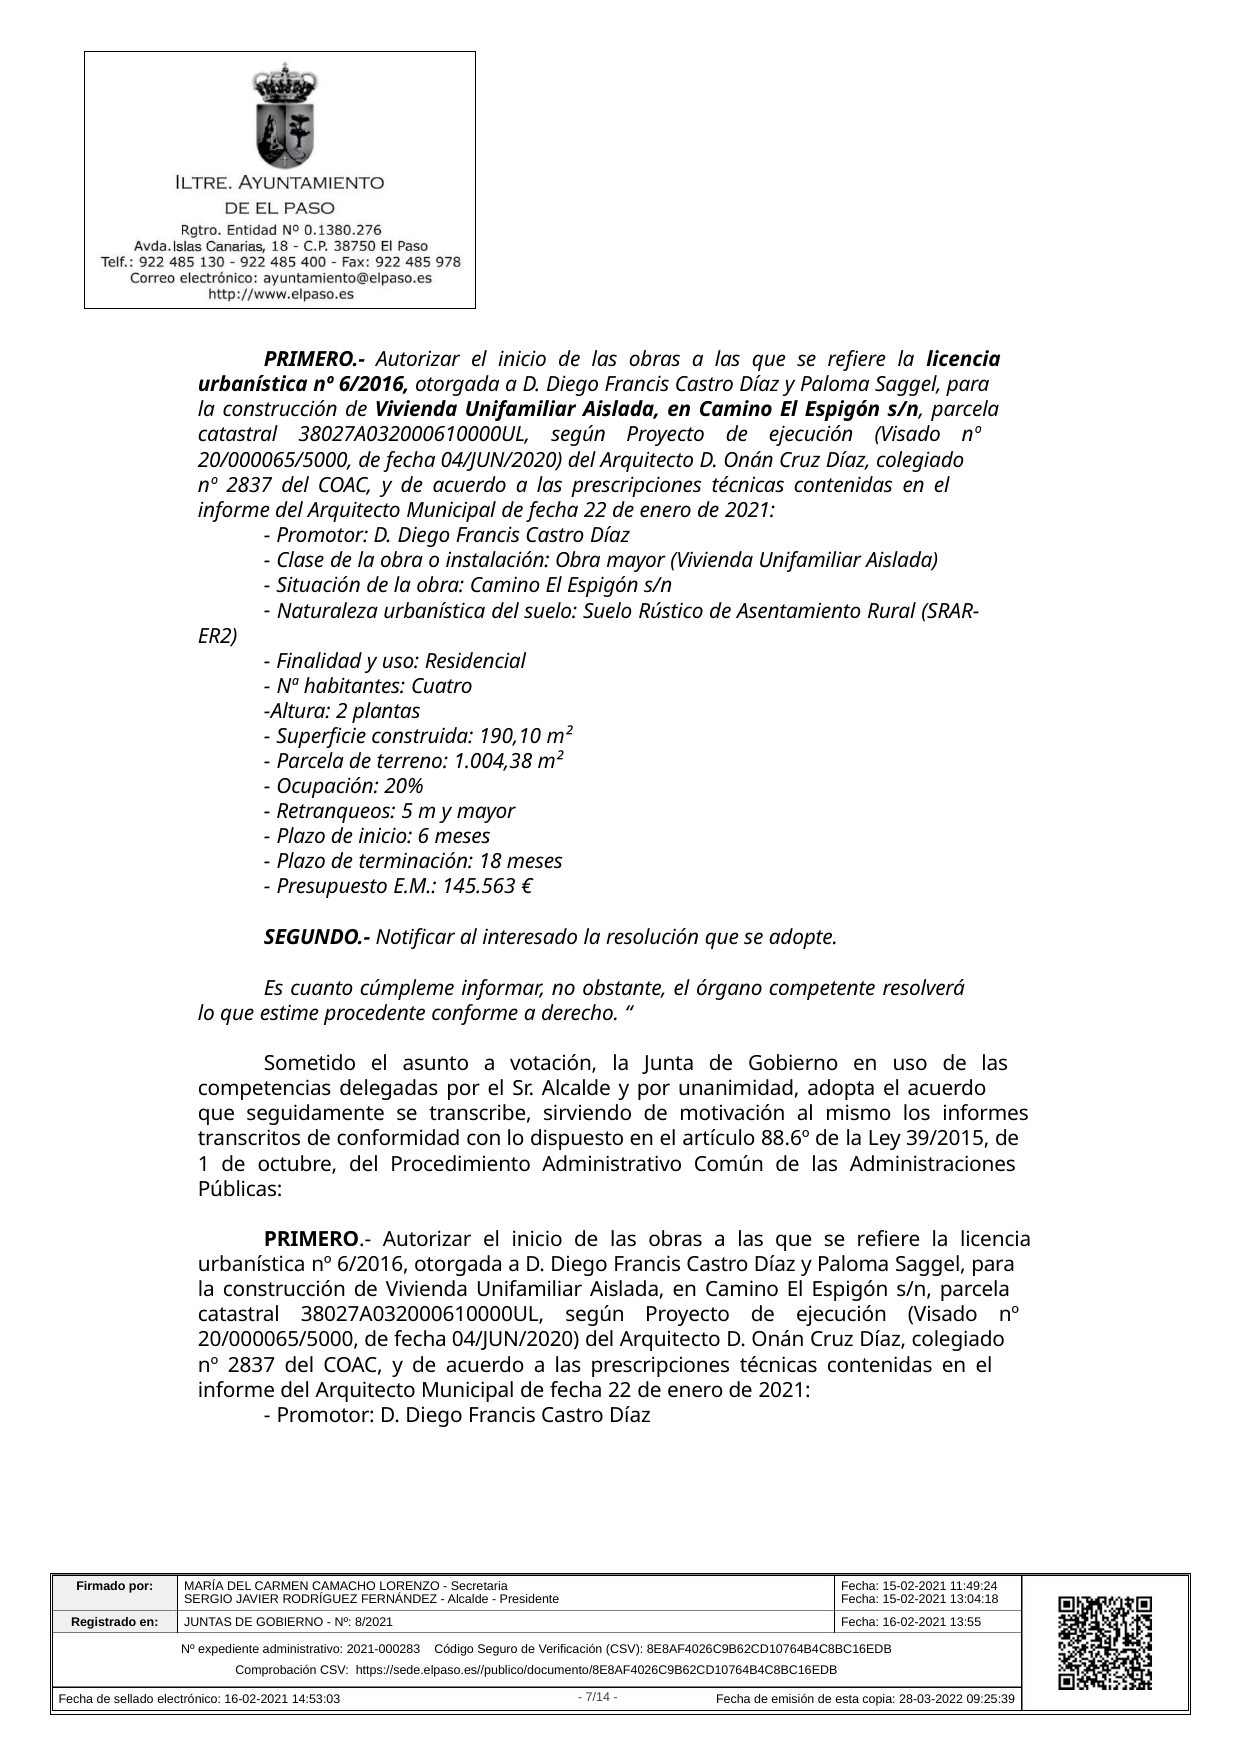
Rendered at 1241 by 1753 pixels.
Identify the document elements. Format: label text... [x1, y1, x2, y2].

text urbanística nº 6/2016, otorgada a D. Diego Francis Castro Díaz y Paloma Saggel, para [198, 1252, 1068, 1276]
text Firmado por: [76, 1579, 172, 1593]
text catastral 38027A032000610000UL, según Proyecto de ejecución (Visado nº [198, 422, 1068, 447]
text - [264, 774, 276, 799]
text Fecha: 15-02-2021 11:49:24 [841, 1579, 1022, 1593]
text - [264, 749, 276, 773]
text nº 2837 del COAC, y de acuerdo a las prescripciones técnicas contenidas en el [198, 1352, 1067, 1377]
text SERGIO JAVIER RODRÍGUEZ FERNÁNDEZ - Alcalde - Presidente [184, 1593, 586, 1607]
text Naturaleza urbanística del suelo: Suelo Rústico de Asentamiento Rural (SRAR- [277, 598, 1068, 623]
text Altura: 2 plantas [271, 699, 614, 723]
text Plazo de inicio: 6 meses [276, 824, 614, 849]
text - [264, 573, 276, 598]
text - [264, 548, 276, 572]
text 20/000065/5000, de fecha 04/JUN/2020) del Arquitecto D. Onán Cruz Díaz, colegiado [198, 1327, 1068, 1352]
text - [264, 699, 271, 723]
text Nº expediente administrativo: 2021-000283 Código Seguro de Verificación (CSV): 8E8AF4026C9B62CD10764B4C8BC16EDB [181, 1642, 918, 1656]
text SEGUNDO.- Notificar al interesado la resolución que se adopte. [264, 924, 916, 949]
text que seguidamente se transcribe, sirviendo de motivación al mismo los informes [198, 1101, 1068, 1126]
text MARÍA DEL CARMEN CAMACHO LORENZO - Secretaria [184, 1579, 586, 1593]
text transcritos de conformidad con lo dispuesto en el artículo 88.6º de la Ley 39/2015, de [198, 1126, 1068, 1151]
text - [264, 874, 276, 899]
text Registrado en: [71, 1615, 177, 1629]
text JUNTAS DE GOBIERNO - Nº: 8/2021 [184, 1615, 419, 1629]
text PRIMERO.- Autorizar el inicio de las obras a las que se refiere la licencia [264, 1226, 1067, 1251]
text catastral 38027A032000610000UL, según Proyecto de ejecución (Visado nº [198, 1302, 1068, 1327]
text Fecha: 16-02-2021 13:55 [841, 1615, 1002, 1629]
text la construcción de Vivienda Unifamiliar Aislada, en Camino El Espigón s/n, parcela [198, 397, 1068, 422]
text Sometido el asunto a votación, la Junta de Gobierno en uso de las [264, 1051, 1068, 1075]
text Promotor: D. Diego Francis Castro Díaz [276, 523, 1027, 547]
text Situación de la obra: Camino El Espigón s/n [276, 573, 1027, 598]
text Fecha: 15-02-2021 13:04:18 [841, 1593, 1022, 1607]
text lo que estime procedente conforme a derecho. “ [198, 1000, 1068, 1025]
text competencias delegadas por el Sr. Alcalde y por unanimidad, adopta el acuerdo [198, 1076, 1068, 1100]
text Finalidad y uso: Residencial [276, 649, 614, 673]
text Retranqueos: 5 m y mayor [276, 799, 614, 824]
text - 7/14 - [578, 1691, 636, 1705]
text - [264, 849, 276, 874]
text 20/000065/5000, de fecha 04/JUN/2020) del Arquitecto D. Onán Cruz Díaz, colegiado [198, 448, 1068, 472]
text ER2) [198, 623, 265, 648]
text Presupuesto E.M.: 145.563 € [276, 874, 614, 899]
text de octubre, del Procedimiento Administrativo Común de las Administraciones [221, 1151, 1067, 1176]
text urbanística nº 6/2016, otorgada a D. Diego Francis Castro Díaz y Paloma Saggel, para [198, 371, 1068, 397]
text la construcción de Vivienda Unifamiliar Aislada, en Camino El Espigón s/n, parcela [198, 1277, 1068, 1302]
text informe del Arquitecto Municipal de fecha 22 de enero de 2021: [198, 498, 1067, 522]
text PRIMERO.- Autorizar el inicio de las obras a las que se refiere la licencia [264, 346, 1068, 371]
text - [264, 598, 277, 623]
text Nª habitantes: Cuatro [276, 674, 614, 698]
text Comprobación CSV: https://sede.elpaso.es//publico/documento/8E8AF4026C9B62CD10764B4C8BC16EDB [235, 1663, 918, 1677]
text 1 [198, 1151, 221, 1176]
text - [264, 724, 276, 748]
text - [264, 674, 276, 698]
text - [264, 824, 276, 849]
text Plazo de terminación: 18 meses [276, 849, 614, 874]
text Públicas: [198, 1176, 311, 1201]
text Fecha de emisión de esta copia: 28-03-2022 09:25:39 [716, 1692, 1040, 1706]
text - [264, 523, 276, 547]
text - [264, 1403, 276, 1427]
text Parcela de terreno: 1.004,38 m² [276, 749, 614, 773]
text Promotor: D. Diego Francis Castro Díaz [276, 1403, 682, 1427]
text - [264, 649, 276, 673]
text Ocupación: 20% [276, 774, 614, 799]
text Fecha de sellado electrónico: 16-02-2021 14:53:03 [58, 1692, 365, 1706]
text Clase de la obra o instalación: Obra mayor (Vivienda Unifamiliar Aislada) [276, 548, 1027, 572]
picture [51, 1574, 1190, 1714]
text Superficie construida: 190,10 m² [276, 724, 614, 748]
picture [85, 52, 475, 308]
text informe del Arquitecto Municipal de fecha 22 de enero de 2021: [198, 1377, 1067, 1402]
text - [264, 799, 276, 824]
text Es cuanto cúmpleme informar, no obstante, el órgano competente resolverá [264, 975, 1068, 1000]
text nº 2837 del COAC, y de acuerdo a las prescripciones técnicas contenidas en el [198, 473, 1067, 497]
